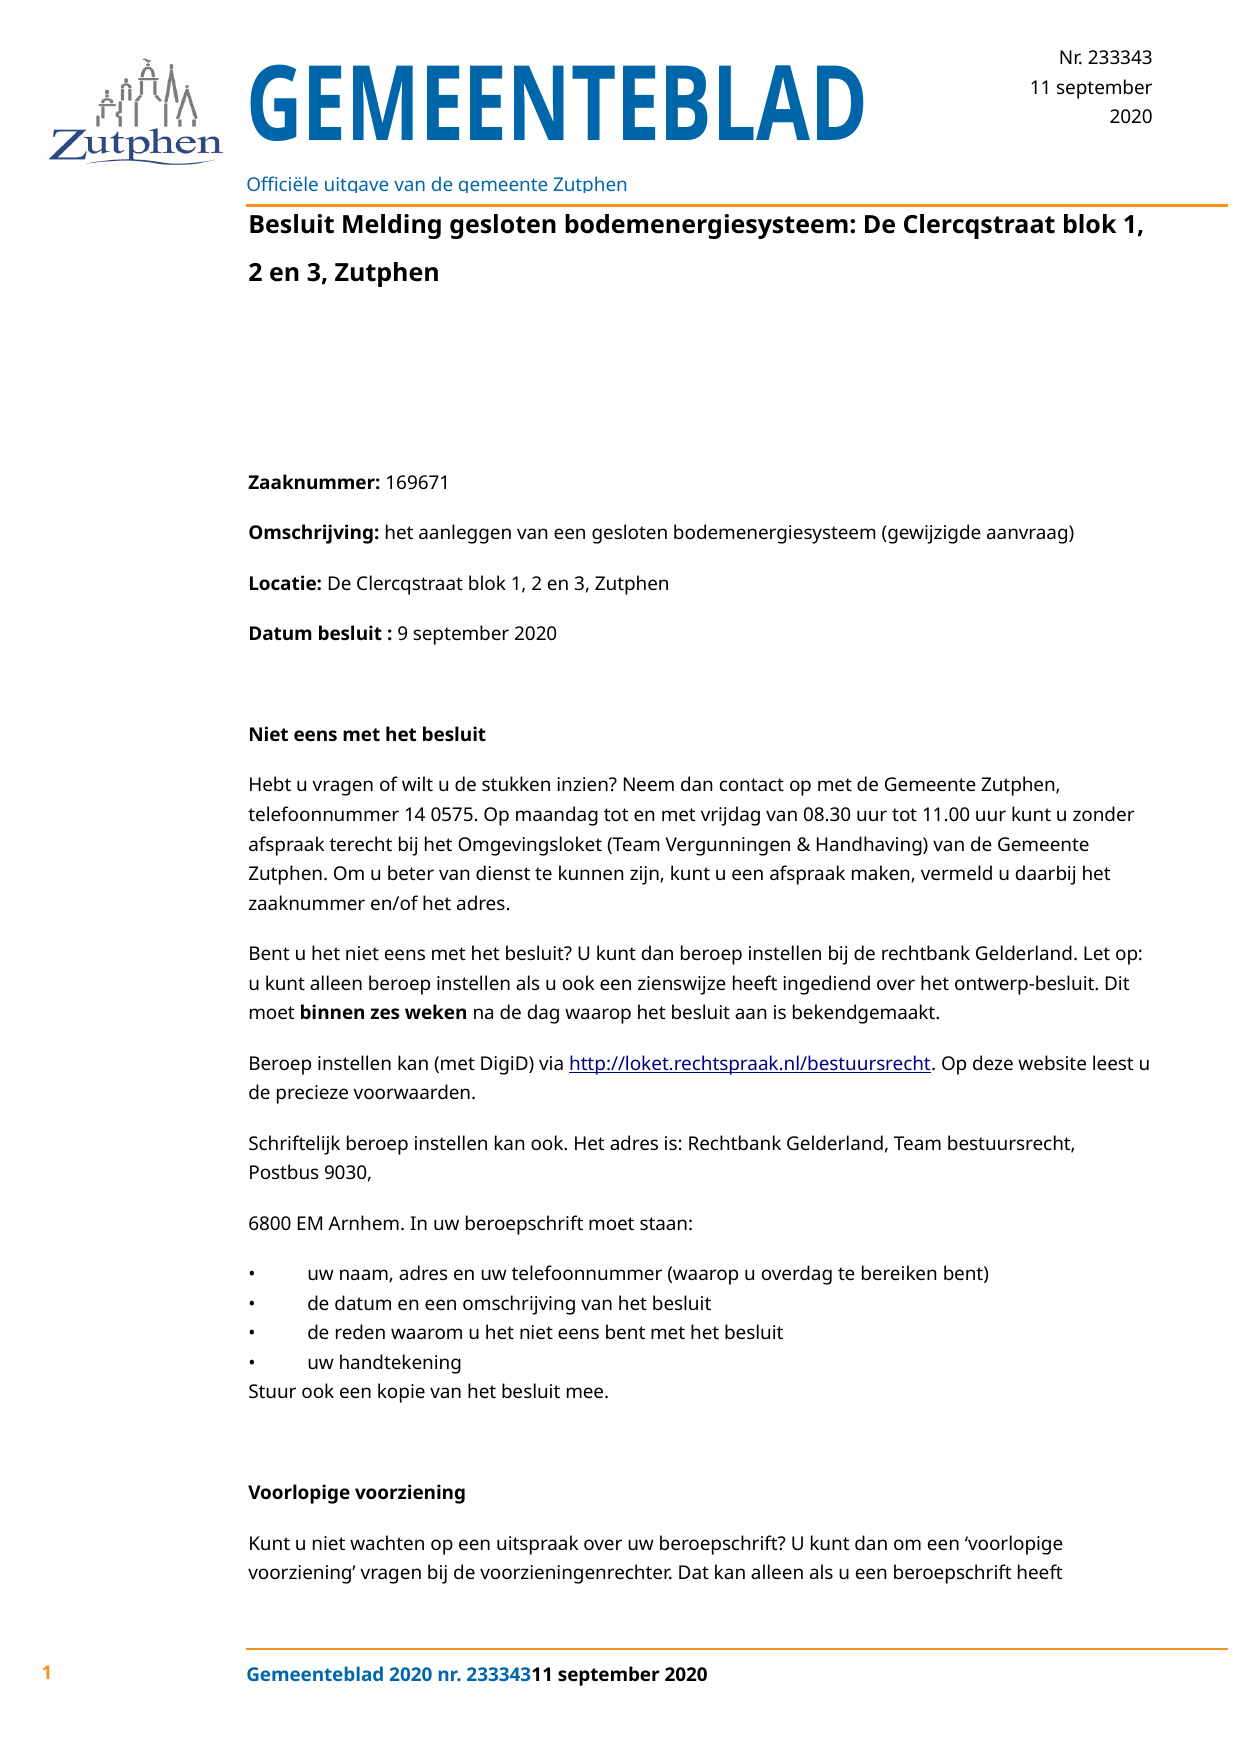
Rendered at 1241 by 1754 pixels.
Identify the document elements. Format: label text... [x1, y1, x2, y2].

text Niet eens met het besluit [248, 721, 1152, 747]
text Locatie: De Clercqstraat blok 1, 2 en 3, Zutphen [248, 570, 1152, 596]
text Zaaknummer: 169671 [248, 469, 1152, 495]
list de reden waarom u het niet eens bent met het besluit [248, 1319, 1152, 1345]
text Kunt u niet wachten op een uitspraak over uw beroepschrift? U kunt dan om een ‘voorlopige voorziening’ vragen bij de voorzieningenrechter. Dat kan alleen als u een beroepschrift heeft [248, 1530, 1152, 1585]
text 6800 EM Arnhem. In uw beroepschrift moet staan: [248, 1210, 1152, 1236]
text Stuur ook een kopie van het besluit mee. [248, 1379, 1152, 1404]
text Voorlopige voorziening [248, 1479, 1152, 1505]
text Schriftelijk beroep instellen kan ook. Het adres is: Rechtbank Gelderland, Team bestuursrecht, Postbus 9030, [248, 1130, 1152, 1185]
text Hebt u vragen of wilt u de stukken inzien? Neem dan contact op met de Gemeente Zutphen, telefoonnummer 14 0575. Op maandag tot en met vrijdag van 08.30 uur tot 11.00 uur kunt u zonder afspraak terecht bij het Omgevingsloket (Team Vergunningen & Handhaving) van de Gemeente Zutphen. Om u beter van dienst te kunnen zijn, kunt u een afspraak maken, vermeld u daarbij het zaaknummer en/of het adres. [248, 772, 1152, 916]
text Datum besluit : 9 september 2020 [248, 620, 1152, 646]
picture [41, 47, 231, 172]
list uw handtekening [248, 1349, 1152, 1375]
text Besluit Melding gesloten bodemenergiesysteem: De Clercqstraat blok 1, 2 en 3, Zutphen [248, 207, 1152, 288]
text Bent u het niet eens met het besluit? U kunt dan beroep instellen bij de rechtbank Gelderland. Let op: u kunt alleen beroep instellen als u ook een zienswijze heeft ingediend over het ontwerp-besluit. Dit moet binnen zes weken na de dag waarop het besluit aan is bekendgemaakt. [248, 940, 1152, 1025]
text Beroep instellen kan (met DigiD) via http://loket.rechtspraak.nl/bestuursrecht. Op deze website leest u de precieze voorwaarden. [248, 1050, 1152, 1105]
text Omschrijving: het aanleggen van een gesloten bodemenergiesysteem (gewijzigde aanvraag) [248, 519, 1152, 545]
list uw naam, adres en uw telefoonnummer (waarop u overdag te bereiken bent) [248, 1260, 1152, 1286]
list de datum en een omschrijving van het besluit [248, 1290, 1152, 1316]
